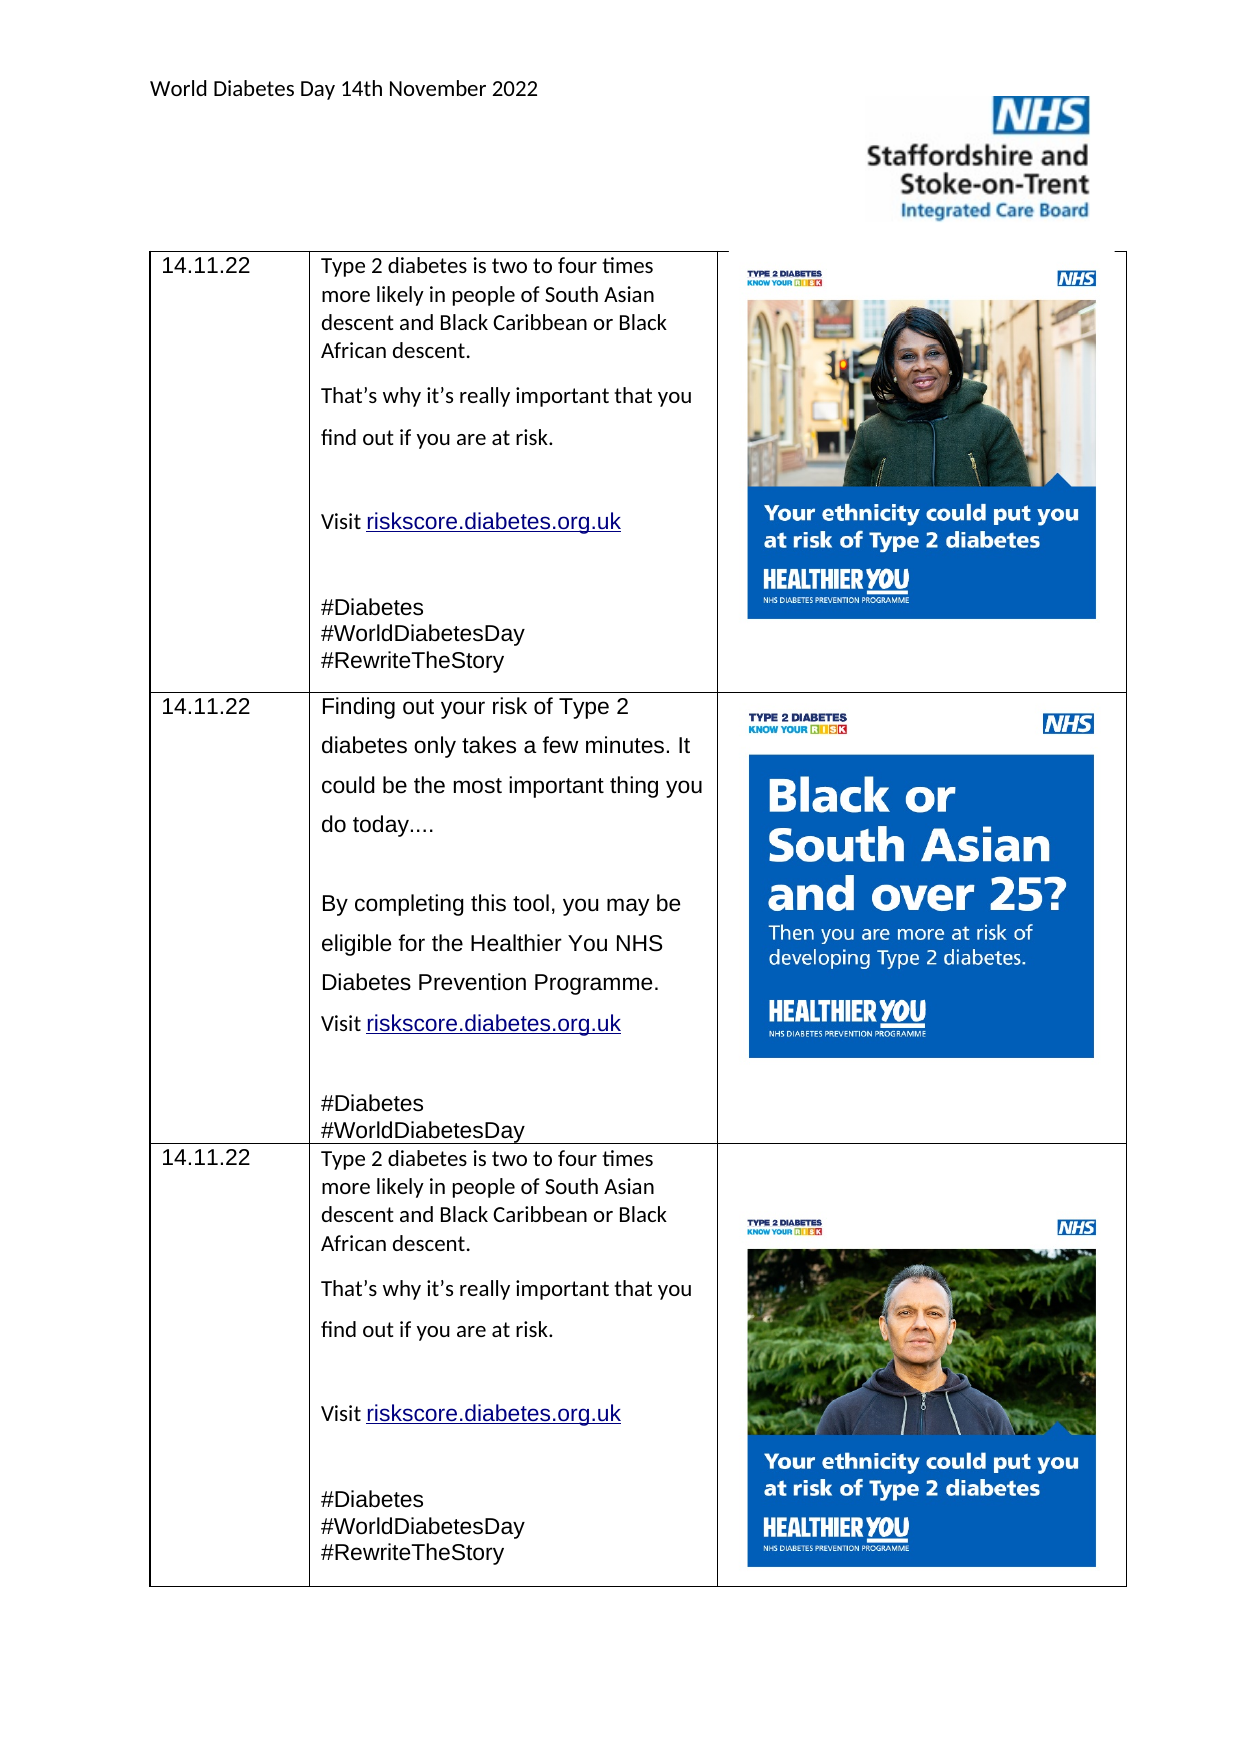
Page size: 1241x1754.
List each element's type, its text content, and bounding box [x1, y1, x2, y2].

table_cell 14.11.22 [151, 1144, 309, 1586]
table_cell Type 2 diabetes is two to four times more likely in people of South Asian descent and Black Caribbean or Black African descent. That’s why it’s really important that you find out if you are at risk. Visit riskscore.diabetes.org.uk #Diabetes #WorldDiabetesDay #RewriteTheStory [310, 1144, 717, 1586]
table_cell Finding out your risk of Type 2 diabetes only takes a few minutes. It could be the most important thing you do today.... By completing this tool, you may be eligible for the Healthier You NHS Diabetes Prevention Programme. Visit riskscore.diabetes.org.uk #Diabetes #WorldDiabetesDay [310, 693, 717, 1143]
table_cell [718, 693, 1126, 1143]
table_cell 14.11.22 [151, 252, 309, 692]
table_cell [718, 1144, 1126, 1586]
table_cell 14.11.22 [151, 693, 309, 1143]
table_cell [718, 252, 1126, 692]
table_cell Type 2 diabetes is two to four times more likely in people of South Asian descent and Black Caribbean or Black African descent. That’s why it’s really important that you find out if you are at risk. Visit riskscore.diabetes.org.uk #Diabetes #WorldDiabetesDay #RewriteTheStory [310, 252, 717, 692]
